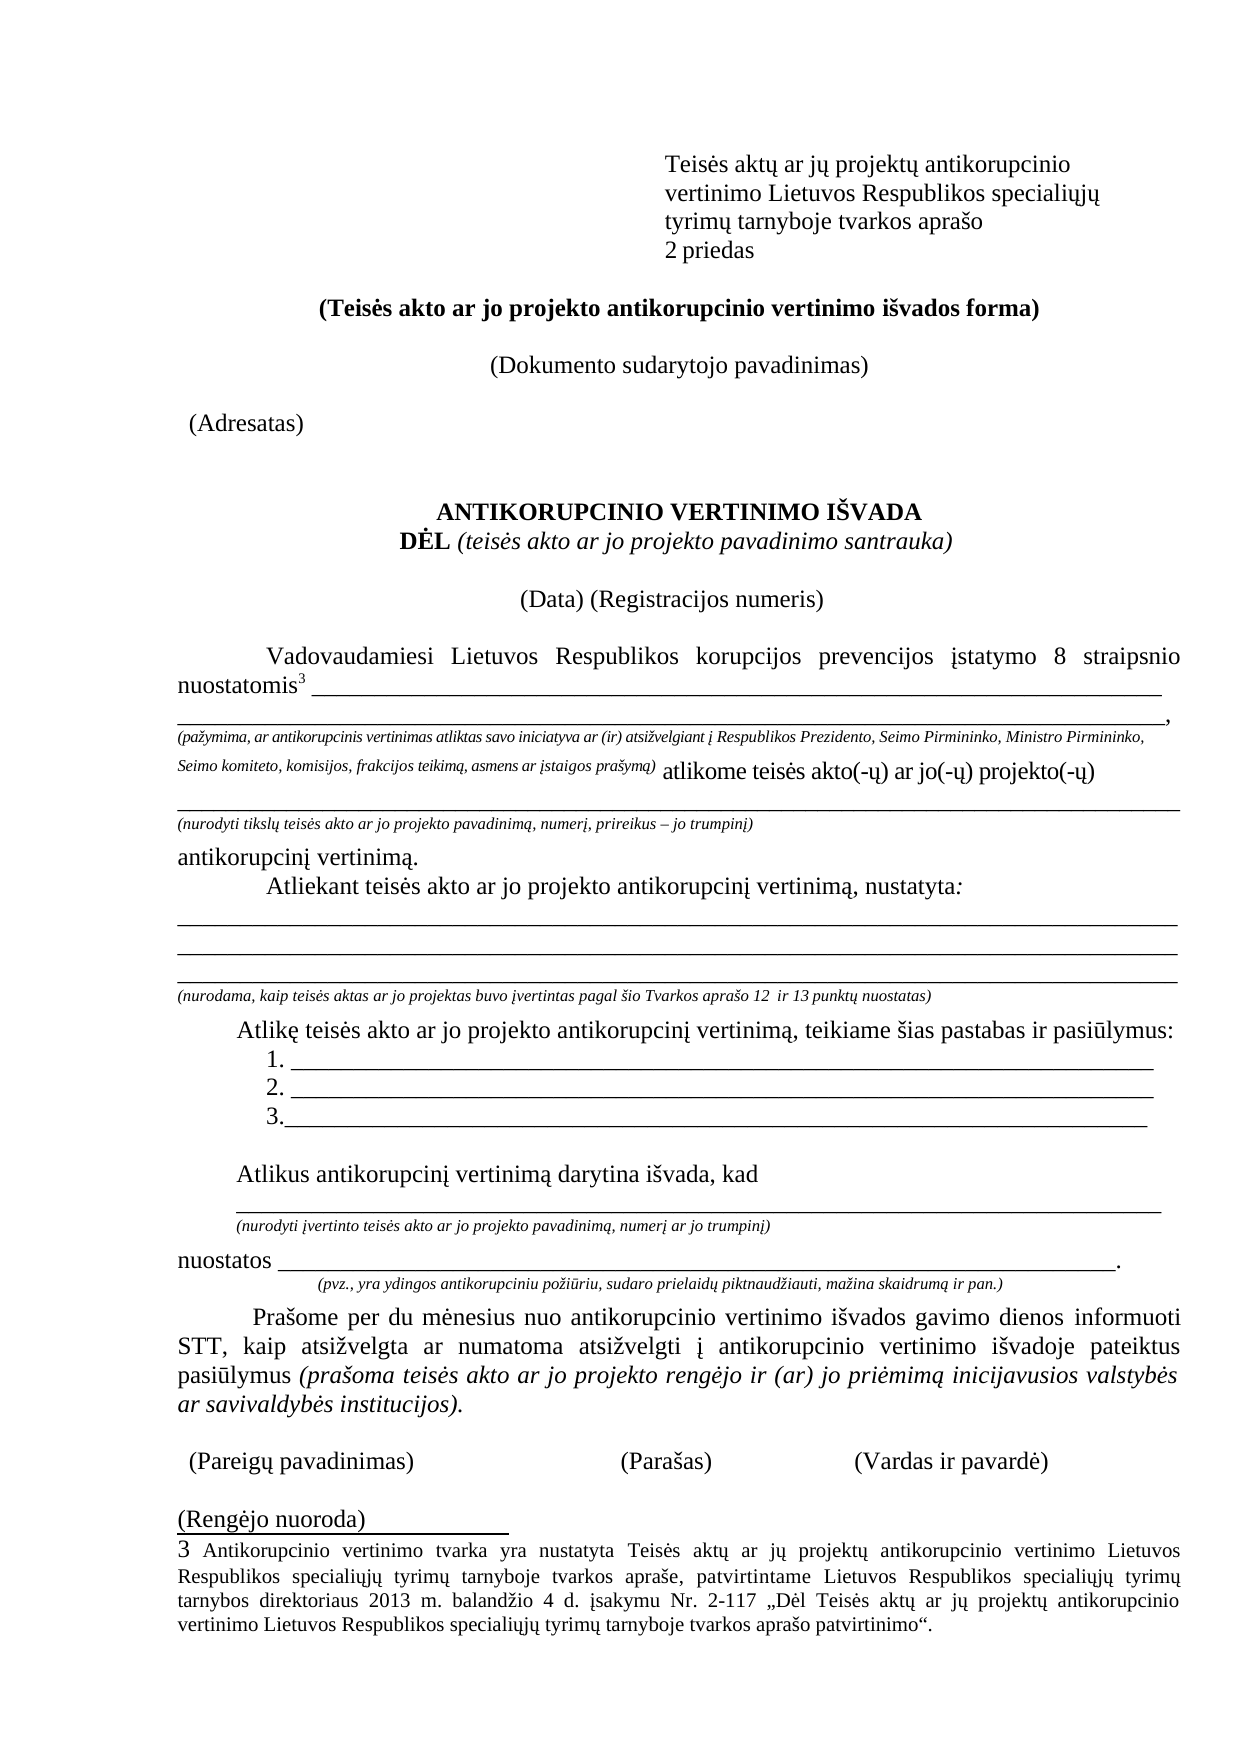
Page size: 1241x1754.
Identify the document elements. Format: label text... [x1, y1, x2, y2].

text ___________________________________________________________________________________ [177, 785, 1181, 814]
text 2. _____________________________________________________________________ [177, 1072, 1181, 1101]
table_header (Pareigų pavadinimas) [177, 1446, 552, 1475]
text 1. _____________________________________________________________________ [177, 1044, 1181, 1072]
text ________________________________________________________________________________________________________________________________________________________________________________________________________________________________________________ [177, 900, 1181, 986]
text (Dokumento sudarytojo pavadinimas) [177, 350, 1181, 379]
text (Rengėjo nuoroda) [177, 1504, 1181, 1532]
text 2 priedas [664, 235, 1181, 264]
text (Teisės akto ar jo projekto antikorupcinio vertinimo išvados forma) [177, 293, 1181, 321]
text (nurodama, kaip teisės aktas ar jo projektas buvo įvertintas pagal šio Tvarkos aprašo 12 ir 13 punktų nuostatas) [177, 986, 1181, 1015]
table_header (Parašas) [552, 1446, 781, 1475]
text Atliekant teisės akto ar jo projekto antikorupcinį vertinimą, nustatyta: [177, 871, 1181, 900]
text __________________________________________________________________________ [177, 1187, 1181, 1216]
text Seimo komiteto, komisijos, frakcijos teikimą, asmens ar įstaigos prašymą) atlikome teisės akto(-ų) ar jo(-ų) projekto(-ų) [177, 756, 1181, 785]
text (nurodyti tikslų teisės akto ar jo projekto pavadinimą, numerį, prireikus – jo trumpinį) [177, 814, 1181, 842]
text Antikorupcinio vertinimo tvarka yra nustatyta Teisės aktų ar jų projektų antikorupcinio vertinimo Lietuvos Respublikos specialiųjų tyrimų tarnyboje tvarkos apraše, patvirtintame Lietuvos Respublikos specialiųjų tyrimų tarnybos direktoriaus 2013 m. balandžio 4 d. įsakymu Nr. 2-117 „Dėl Teisės aktų ar jų projektų antikorupcinio vertinimo Lietuvos Respublikos specialiųjų tyrimų tarnyboje tvarkos aprašo patvirtinimo“. [177, 1534, 1181, 1636]
text DĖL (teisės akto ar jo projekto pavadinimo santrauka) [177, 526, 1181, 555]
text (pvz., yra ydingos antikorupciniu požiūriu, sudaro prielaidų piktnaudžiauti, mažina skaidrumą ir pan.) [177, 1274, 1181, 1302]
text vertinimo Lietuvos Respublikos specialiųjų [664, 178, 1181, 206]
text tyrimų tarnyboje tvarkos aprašo [664, 206, 1181, 235]
text antikorupcinį vertinimą. [177, 842, 1181, 871]
text (pažymima, ar antikorupcinis vertinimas atliktas savo iniciatyva ar (ir) atsižvelgiant į Respublikos Prezidento, Seimo Pirmininko, Ministro Pirmininko, [177, 727, 1181, 756]
text Teisės aktų ar jų projektų antikorupcinio [664, 149, 1181, 178]
text Atlikus antikorupcinį vertinimą darytina išvada, kad [177, 1159, 1181, 1187]
text 3._____________________________________________________________________ [177, 1101, 1181, 1130]
table_header [177, 555, 435, 641]
text Vadovaudamiesi Lietuvos Respublikos korupcijos prevencijos įstatymo 8 straipsnio nuostatomis ____________________________________________________________________ [177, 641, 1181, 699]
text Prašome per du mėnesius nuo antikorupcinio vertinimo išvados gavimo dienos informuoti STT, kaip atsižvelgta ar numatoma atsižvelgti į antikorupcinio vertinimo išvadoje pateiktus pasiūlymus (prašoma teisės akto ar jo projekto rengėjo ir (ar) jo priėmimą inicijavusios valstybės ar savivaldybės institucijos). [177, 1302, 1181, 1417]
text _______________________________________________________________________________, [177, 699, 1181, 727]
text Atlikę teisės akto ar jo projekto antikorupcinį vertinimą, teikiame šias pastabas ir pasiūlymus: [177, 1015, 1181, 1044]
text (nurodyti įvertinto teisės akto ar jo projekto pavadinimą, numerį ar jo trumpinį) [177, 1216, 1181, 1245]
table_header (Adresatas) [177, 408, 648, 469]
text ANTIKORUPCINIO VERTINIMO IŠVADA [177, 497, 1181, 526]
table_header (Data) (Registracijos numeris) [435, 555, 1122, 641]
text nuostatos ___________________________________________________________________. [177, 1245, 1181, 1274]
table_header (Vardas ir pavardė) [781, 1446, 1122, 1475]
